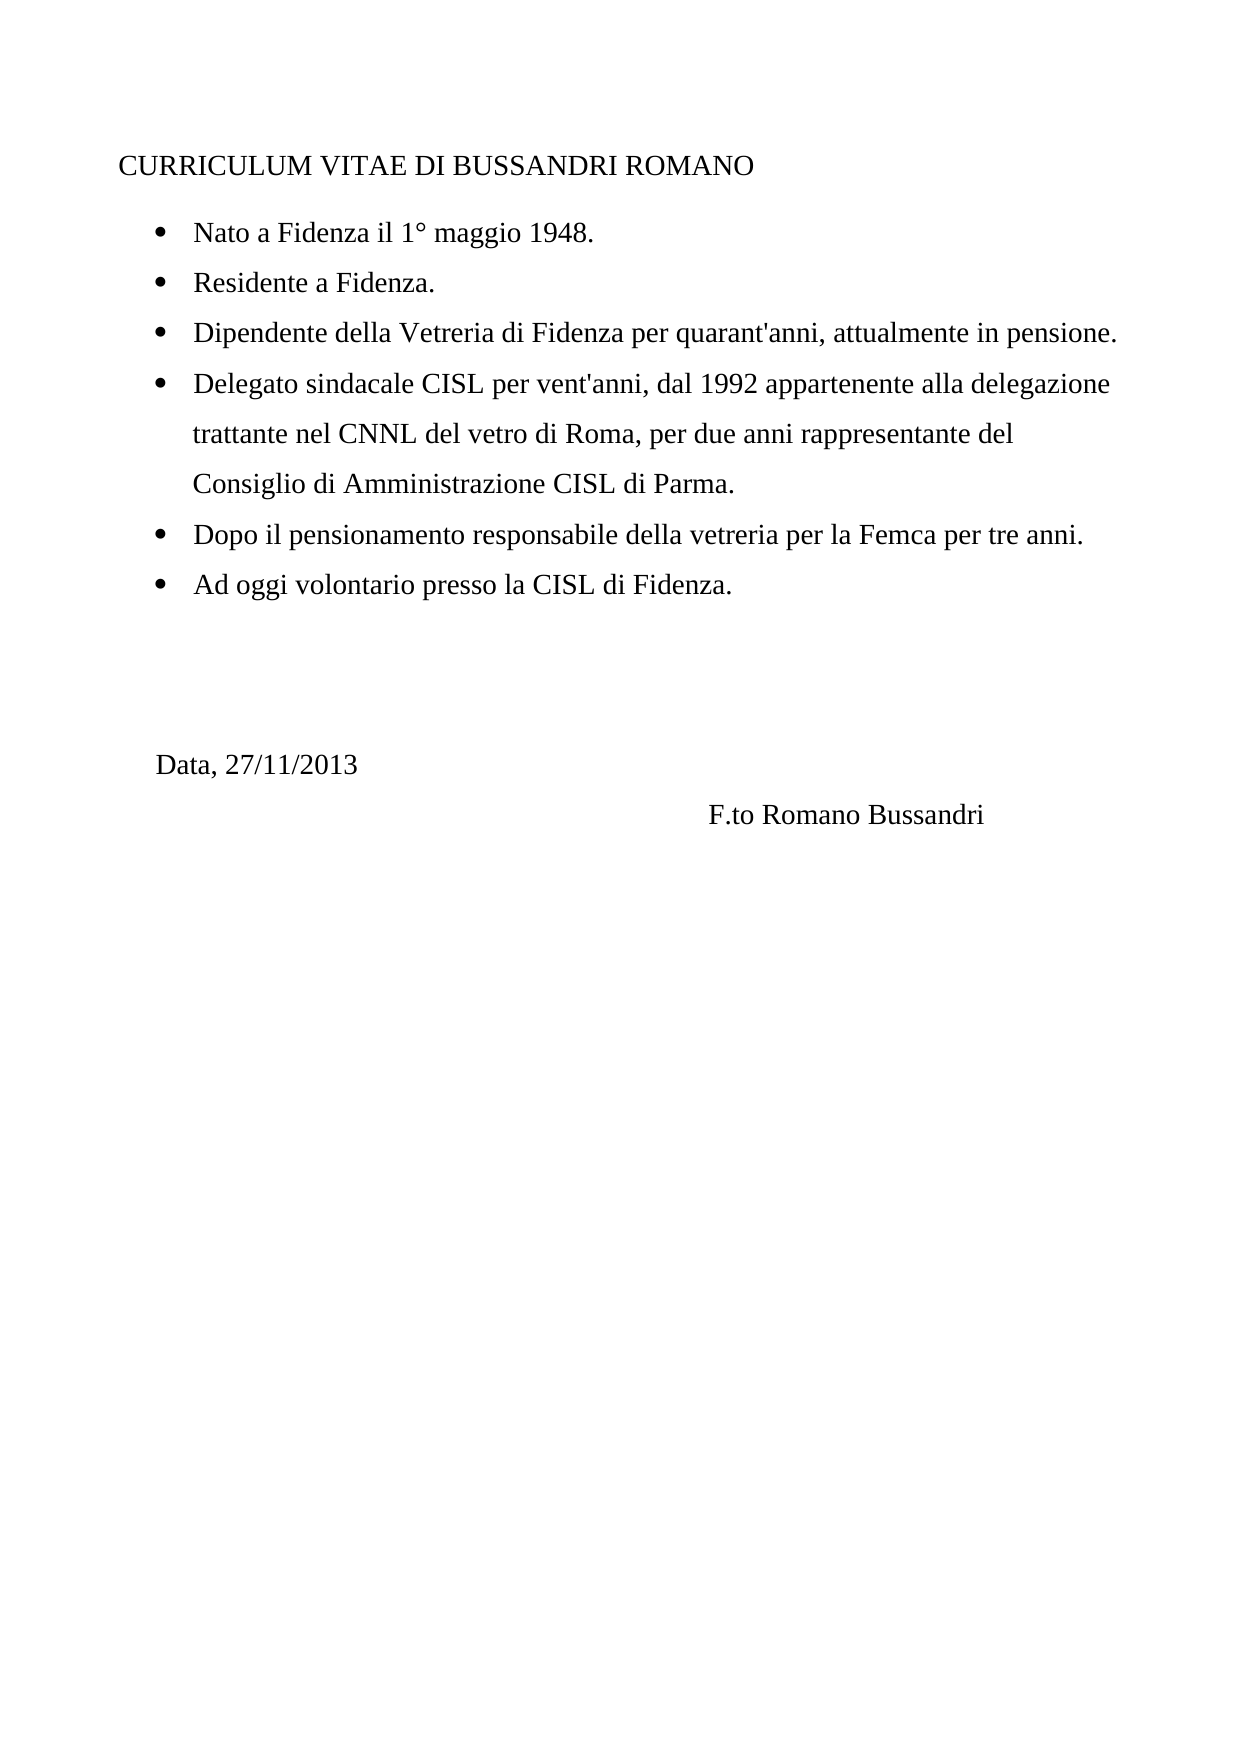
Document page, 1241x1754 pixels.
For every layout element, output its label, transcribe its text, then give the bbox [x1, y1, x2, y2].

list Nato a Fidenza il 1° maggio 1948. [155, 215, 1122, 248]
text F.to Romano Bussandri [155, 797, 1122, 831]
list Residente a Fidenza. [155, 265, 1122, 299]
list Dopo il pensionamento responsabile della vetreria per la Femca per tre anni. [155, 517, 1122, 551]
text Data, 27/11/2013 [155, 747, 1122, 781]
list Dipendente della Vetreria di Fidenza per quarant'anni, attualmente in pensione. [155, 316, 1122, 349]
text CURRICULUM VITAE DI BUSSANDRI ROMANO [118, 148, 1122, 181]
list Delegato sindacale CISL per vent'anni, dal 1992 appartenente alla delegazione trattante nel CNNL del vetro di Roma, per due anni rappresentante del Consiglio di Amministrazione CISL di Parma. [155, 366, 1122, 500]
list Ad oggi volontario presso la CISL di Fidenza. [155, 567, 1122, 601]
